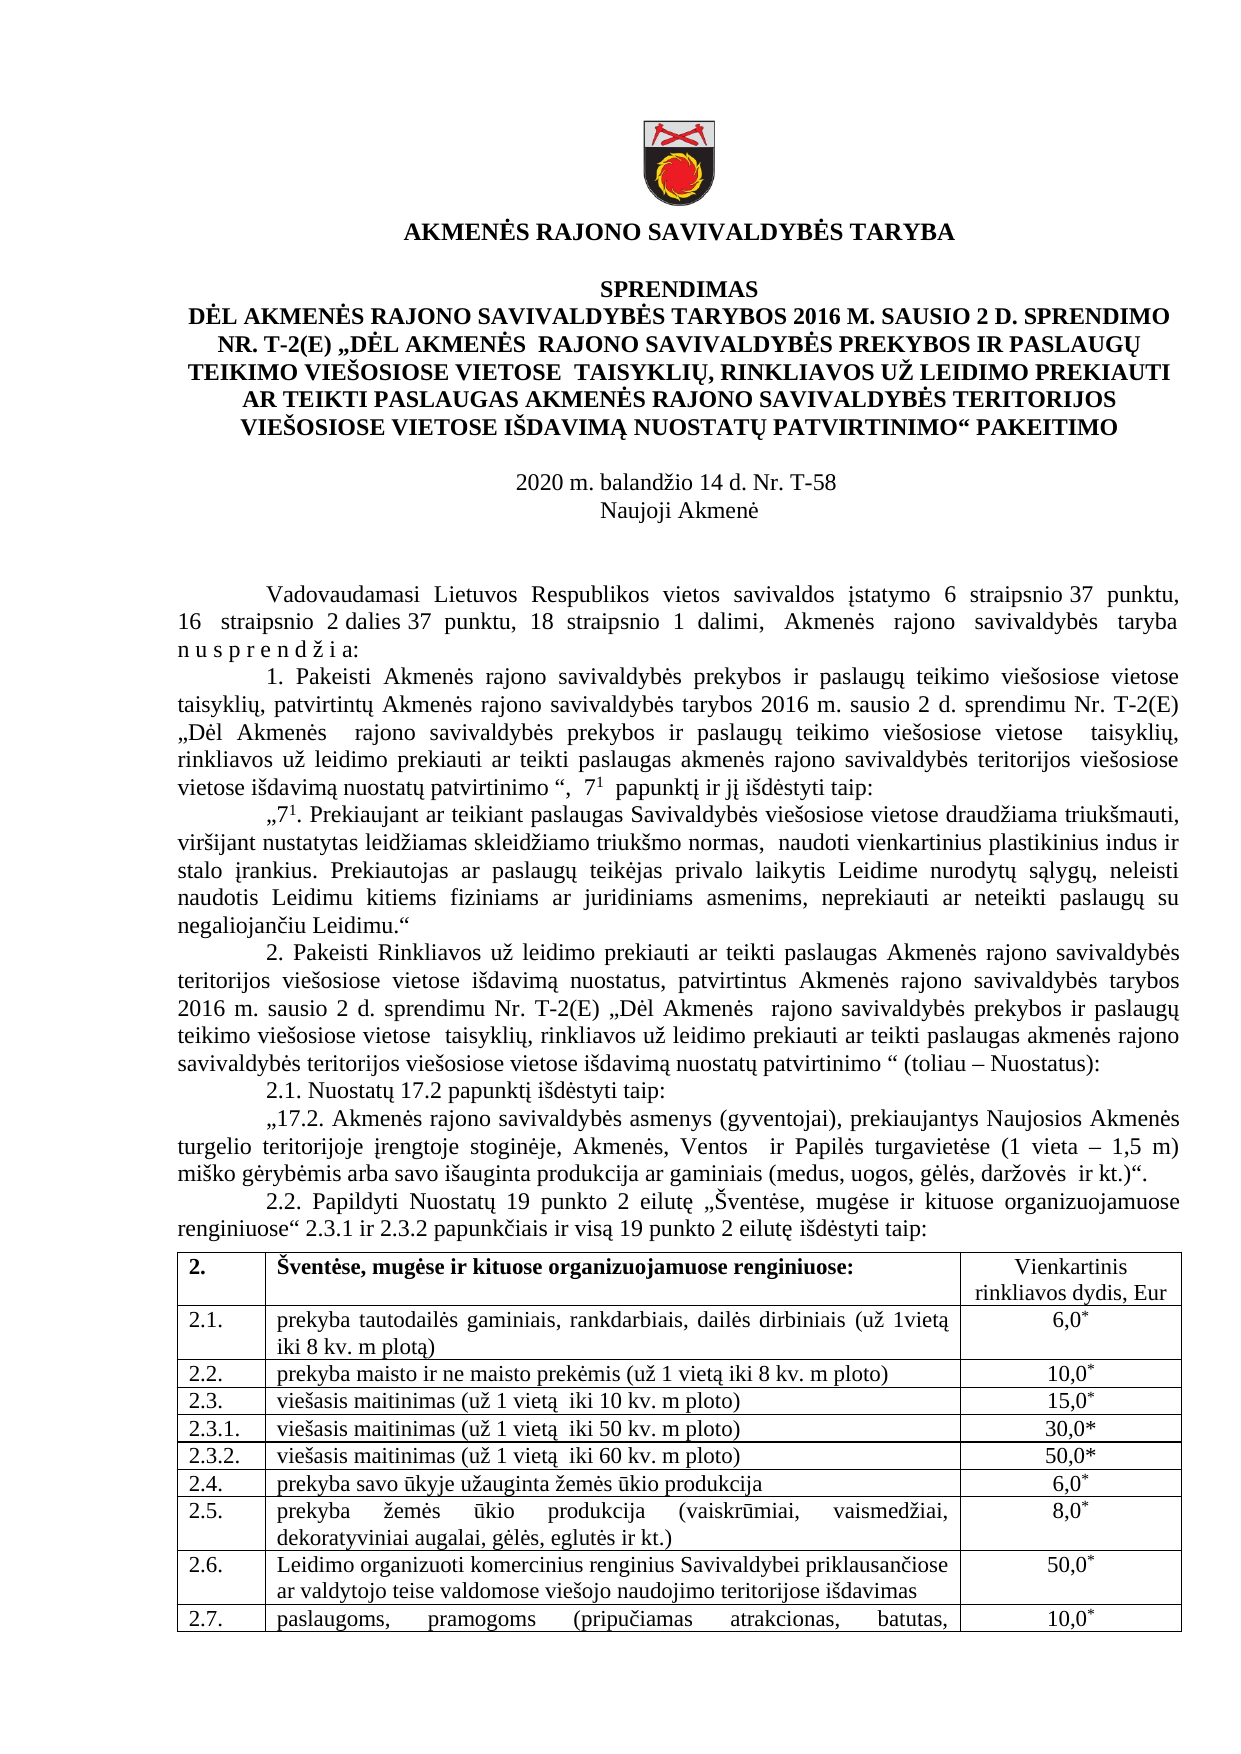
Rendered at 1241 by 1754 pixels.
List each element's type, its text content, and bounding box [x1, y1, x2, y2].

text 1. Pakeisti Akmenės rajono savivaldybės prekybos ir paslaugų teikimo viešosiose vietose taisyklių, patvirtintų Akmenės rajono savivaldybės tarybos 2016 m. sausio 2 d. sprendimu Nr. T-2(E) „Dėl Akmenės rajono savivaldybės prekybos ir paslaugų teikimo viešosiose vietose taisyklių, rinkliavos už leidimo prekiauti ar teikti paslaugas akmenės rajono savivaldybės teritorijos viešosiose vietose išdavimą nuostatų patvirtinimo “, 71 papunktį ir jį išdėstyti taip: [177, 662, 1181, 800]
text SPRENDIMAS [177, 275, 1181, 302]
table_cell 2.4. [178, 1470, 265, 1496]
table_cell viešasis maitinimas (už 1 vietą iki 10 kv. m ploto) [266, 1388, 960, 1414]
table_cell prekyba žemės ūkio produkcija (vaiskrūmiai, vaismedžiai, dekoratyviniai augalai, gėlės, eglutės ir kt.) [266, 1497, 960, 1550]
table_cell 10,0* [961, 1605, 1181, 1631]
table_cell prekyba tautodailės gaminiais, rankdarbiais, dailės dirbiniais (už 1vietą iki 8 kv. m plotą) [266, 1306, 960, 1359]
table_cell 2.3. [178, 1388, 265, 1414]
table_cell 6,0* [961, 1306, 1181, 1359]
table_cell 2.6. [178, 1551, 265, 1604]
table_cell 2.3.1. [178, 1415, 265, 1441]
text „17.2. Akmenės rajono savivaldybės asmenys (gyventojai), prekiaujantys Naujosios Akmenės turgelio teritorijoje įrengtoje stoginėje, Akmenės, Ventos ir Papilės turgavietėse (1 vieta – 1,5 m) miško gėrybėmis arba savo išauginta produkcija ar gaminiais (medus, uogos, gėlės, daržovės ir kt.)“. [177, 1104, 1181, 1187]
table_cell 8,0* [961, 1497, 1181, 1550]
table_header Vienkartinis rinkliavos dydis, Eur [961, 1253, 1181, 1305]
table_cell 2.7. [178, 1605, 265, 1631]
text AKMENĖS RAJONO SAVIVALDYBĖS TARYBA [177, 217, 1181, 246]
table_cell 10,0* [961, 1360, 1181, 1387]
table_cell Leidimo organizuoti komercinius renginius Savivaldybei priklausančiose ar valdytojo teise valdomose viešojo naudojimo teritorijose išdavimas [266, 1551, 960, 1604]
table_cell prekyba savo ūkyje užauginta žemės ūkio produkcija [266, 1470, 960, 1496]
table_cell 50,0* [961, 1551, 1181, 1604]
text „71. Prekiaujant ar teikiant paslaugas Savivaldybės viešosiose vietose draudžiama triukšmauti, viršijant nustatytas leidžiamas skleidžiamo triukšmo normas, naudoti vienkartinius plastikinius indus ir stalo įrankius. Prekiautojas ar paslaugų teikėjas privalo laikytis Leidime nurodytų sąlygų, neleisti naudotis Leidimu kitiems fiziniams ar juridiniams asmenims, neprekiauti ar neteikti paslaugų su negaliojančiu Leidimu.“ [177, 800, 1181, 938]
text 2.2. Papildyti Nuostatų 19 punkto 2 eilutę „Šventėse, mugėse ir kituose organizuojamuose renginiuose“ 2.3.1 ir 2.3.2 papunkčiais ir visą 19 punkto 2 eilutę išdėstyti taip: [177, 1187, 1181, 1242]
table_cell 30,0* [961, 1415, 1181, 1441]
text 2.1. Nuostatų 17.2 papunktį išdėstyti taip: [177, 1076, 1181, 1104]
table_cell viešasis maitinimas (už 1 vietą iki 50 kv. m ploto) [266, 1415, 960, 1441]
table_cell paslaugoms, pramogoms (pripučiamas atrakcionas, batutas, [266, 1605, 960, 1631]
table_cell 2.3.2. [178, 1443, 265, 1469]
table_cell 2.1. [178, 1306, 265, 1359]
table_header 2. [178, 1253, 265, 1305]
text 2. Pakeisti Rinkliavos už leidimo prekiauti ar teikti paslaugas Akmenės rajono savivaldybės teritorijos viešosiose vietose išdavimą nuostatus, patvirtintus Akmenės rajono savivaldybės tarybos 2016 m. sausio 2 d. sprendimu Nr. T-2(E) „Dėl Akmenės rajono savivaldybės prekybos ir paslaugų teikimo viešosiose vietose taisyklių, rinkliavos už leidimo prekiauti ar teikti paslaugas akmenės rajono savivaldybės teritorijos viešosiose vietose išdavimą nuostatų patvirtinimo “ (toliau – Nuostatus): [177, 938, 1181, 1076]
table_cell 2.2. [178, 1360, 265, 1387]
table_cell viešasis maitinimas (už 1 vietą iki 60 kv. m ploto) [266, 1443, 960, 1469]
table_cell 6,0* [961, 1470, 1181, 1496]
text Vadovaudamasi Lietuvos Respublikos vietos savivaldos įstatymo 6 straipsnio 37 punktu, 16 straipsnio 2 dalies 37 punktu, 18 straipsnio 1 dalimi, Akmenės rajono savivaldybės taryba n u s p r e n d ž i a: [177, 579, 1181, 662]
text 2020 m. balandžio 14 d. Nr. T-58 [177, 468, 1181, 496]
text Naujoji Akmenė [177, 496, 1181, 523]
table_cell 2.5. [178, 1497, 265, 1550]
table_header Šventėse, mugėse ir kituose organizuojamuose renginiuose: [266, 1253, 960, 1305]
table_cell 50,0* [961, 1443, 1181, 1469]
table_cell prekyba maisto ir ne maisto prekėmis (už 1 vietą iki 8 kv. m ploto) [266, 1360, 960, 1387]
text DĖL AKMENĖS RAJONO SAVIVALDYBĖS TARYBOS 2016 M. SAUSIO 2 D. SPRENDIMO NR. T-2(E) „Dėl AKMENĖS RAJONO SAVIVALDYBĖS PREKYBOS IR PASLAUGŲ TEIKIMO VIEŠOSIOSE VIETOSE TAISYKLIŲ, RINKLIAVOS UŽ LEIDIMO PREKIAUTI AR TEIKTI PASLAUGAS AKMENĖS RAJONO SAVIVALDYBĖS TERITORIJOS VIEŠOSIOSE VIETOSE IŠDAVIMĄ NUOSTATŲ PATVIRTINIMO“ PAKEITIMO [177, 302, 1181, 440]
table_cell 15,0* [961, 1388, 1181, 1414]
